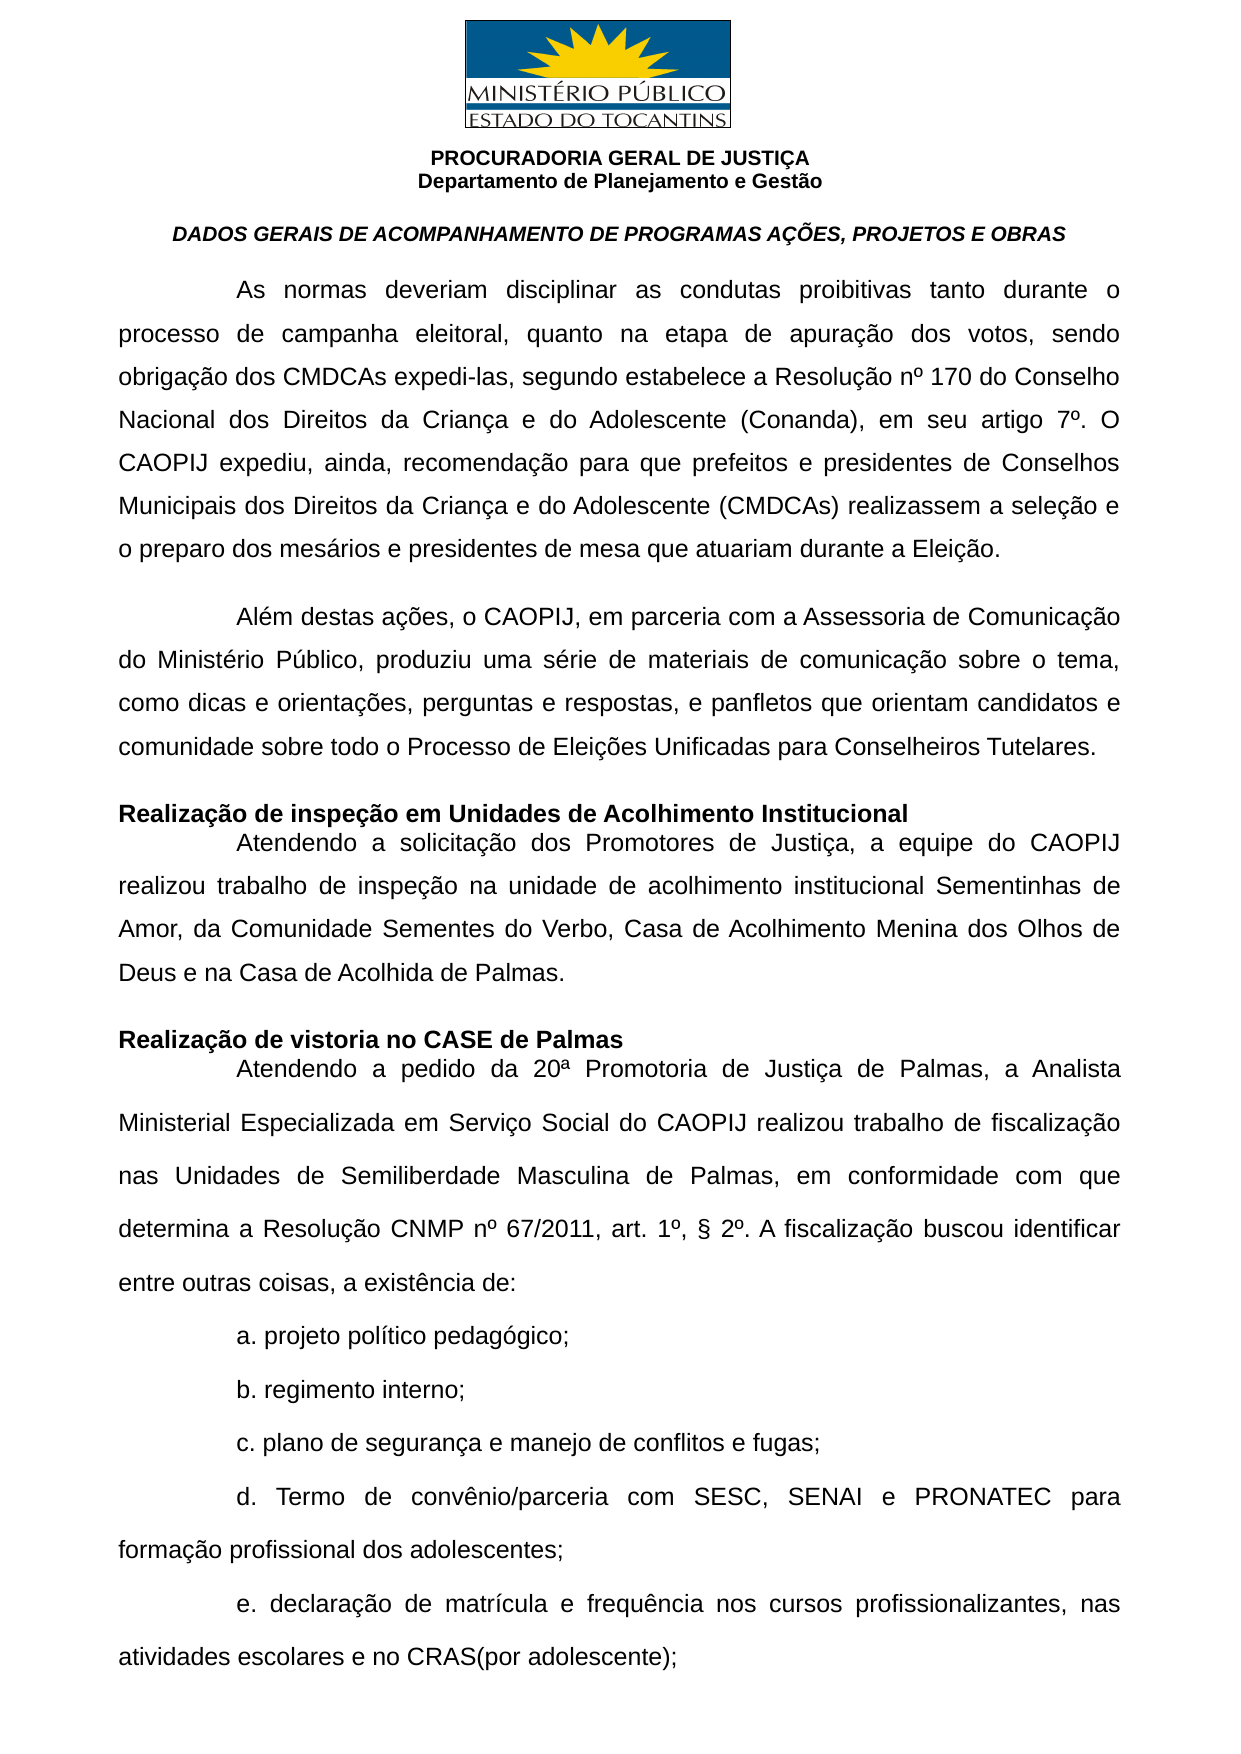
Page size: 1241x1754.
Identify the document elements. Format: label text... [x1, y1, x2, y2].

picture [466, 21, 730, 127]
text Realização de inspeção em Unidades de Acolhimento Institucional [118, 799, 1122, 828]
text a. projeto político pedagógico; [118, 1321, 1122, 1350]
text c. plano de segurança e manejo de conflitos e fugas; [118, 1428, 1122, 1457]
text Atendendo a solicitação dos Promotores de Justiça, a equipe do CAOPIJ realizou trabalho de inspeção na unidade de acolhimento institucional Sementinhas de Amor, da Comunidade Sementes do Verbo, Casa de Acolhimento Menina dos Olhos de Deus e na Casa de Acolhida de Palmas. [118, 828, 1122, 986]
text Atendendo a pedido da 20ª Promotoria de Justiça de Palmas, a Analista Ministerial Especializada em Serviço Social do CAOPIJ realizou trabalho de fiscalização nas Unidades de Semiliberdade Masculina de Palmas, em conformidade com que determina a Resolução CNMP nº 67/2011, art. 1º, § 2º. A fiscalização buscou identificar entre outras coisas, a existência de: [118, 1054, 1122, 1297]
text b. regimento interno; [118, 1375, 1122, 1403]
text Realização de vistoria no CASE de Palmas [118, 1025, 1122, 1054]
text As normas deveriam disciplinar as condutas proibitivas tanto durante o processo de campanha eleitoral, quanto na etapa de apuração dos votos, sendo obrigação dos CMDCAs expedi-las, segundo estabelece a Resolução nº 170 do Conselho Nacional dos Direitos da Criança e do Adolescente (Conanda), em seu artigo 7º. O CAOPIJ expediu, ainda, recomendação para que prefeitos e presidentes de Conselhos Municipais dos Direitos da Criança e do Adolescente (CMDCAs) realizassem a seleção e o preparo dos mesários e presidentes de mesa que atuariam durante a Eleição. [118, 275, 1122, 563]
text Além destas ações, o CAOPIJ, em parceria com a Assessoria de Comunicação do Ministério Público, produziu uma série de materiais de comunicação sobre o tema, como dicas e orientações, perguntas e respostas, e panfletos que orientam candidatos e comunidade sobre todo o Processo de Eleições Unificadas para Conselheiros Tutelares. [118, 602, 1122, 760]
text d. Termo de convênio/parceria com SESC, SENAI e PRONATEC para formação profissional dos adolescentes; [118, 1482, 1122, 1564]
text e. declaração de matrícula e frequência nos cursos profissionalizantes, nas atividades escolares e no CRAS(por adolescente); [118, 1588, 1122, 1671]
